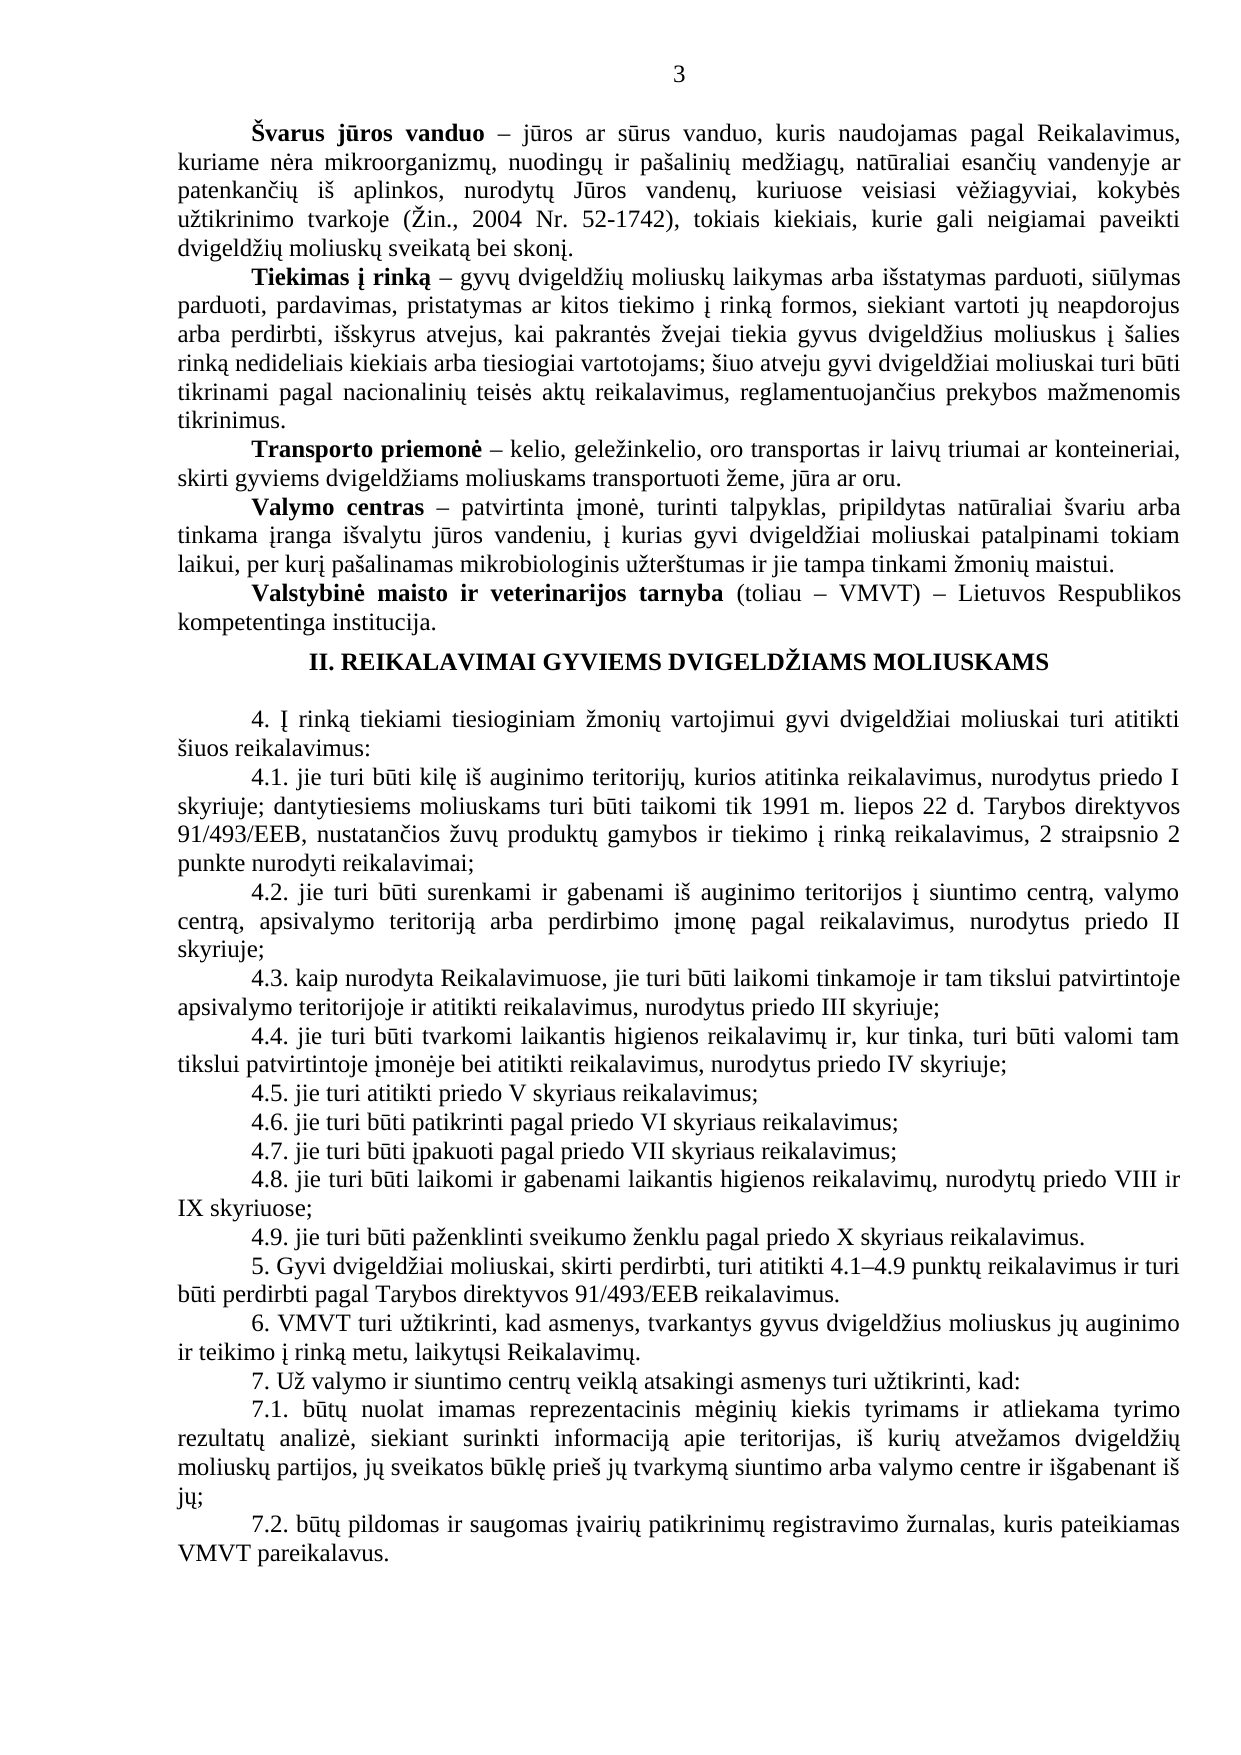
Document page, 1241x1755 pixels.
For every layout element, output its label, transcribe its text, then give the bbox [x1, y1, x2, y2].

text 7.1. būtų nuolat imamas reprezentacinis mėginių kiekis tyrimams ir atliekama tyrimo rezultatų analizė, siekiant surinkti informaciją apie teritorijas, iš kurių atvežamos dvigeldžių moliuskų partijos, jų sveikatos būklę prieš jų tvarkymą siuntimo arba valymo centre ir išgabenant iš jų; [177, 1394, 1181, 1509]
text 4. Į rinką tiekiami tiesioginiam žmonių vartojimui gyvi dvigeldžiai moliuskai turi atitikti šiuos reikalavimus: [177, 704, 1181, 762]
text Transporto priemonė – kelio, geležinkelio, oro transportas ir laivų triumai ar konteineriai, skirti gyviems dvigeldžiams moliuskams transportuoti žeme, jūra ar oru. [177, 434, 1181, 492]
text Tiekimas į rinką – gyvų dvigeldžių moliuskų laikymas arba išstatymas parduoti, siūlymas parduoti, pardavimas, pristatymas ar kitos tiekimo į rinką formos, siekiant vartoti jų neapdorojus arba perdirbti, išskyrus atvejus, kai pakrantės žvejai tiekia gyvus dvigeldžius moliuskus į šalies rinką nedideliais kiekiais arba tiesiogiai vartotojams; šiuo atveju gyvi dvigeldžiai moliuskai turi būti tikrinami pagal nacionalinių teisės aktų reikalavimus, reglamentuojančius prekybos mažmenomis tikrinimus. [177, 262, 1181, 434]
text Švarus jūros vanduo – jūros ar sūrus vanduo, kuris naudojamas pagal Reikalavimus, kuriame nėra mikroorganizmų, nuodingų ir pašalinių medžiagų, natūraliai esančių vandenyje ar patenkančių iš aplinkos, nurodytų Jūros vandenų, kuriuose veisiasi vėžiagyviai, kokybės užtikrinimo tvarkoje (Žin., 2004 Nr. 52-1742), tokiais kiekiais, kurie gali neigiamai paveikti dvigeldžių moliuskų sveikatą bei skonį. [177, 118, 1181, 262]
text 4.9. jie turi būti paženklinti sveikumo ženklu pagal priedo X skyriaus reikalavimus. [177, 1222, 1181, 1251]
text 4.3. kaip nurodyta Reikalavimuose, jie turi būti laikomi tinkamoje ir tam tikslui patvirtintoje apsivalymo teritorijoje ir atitikti reikalavimus, nurodytus priedo III skyriuje; [177, 963, 1181, 1021]
text II. REIKALAVIMAI GYVIEMS DVIGELDŽIAMS MOLIUSKAMS [177, 647, 1181, 676]
text Valstybinė maisto ir veterinarijos tarnyba (toliau – VMVT) – Lietuvos Respublikos kompetentinga institucija. [177, 578, 1181, 636]
text 4.4. jie turi būti tvarkomi laikantis higienos reikalavimų ir, kur tinka, turi būti valomi tam tikslui patvirtintoje įmonėje bei atitikti reikalavimus, nurodytus priedo IV skyriuje; [177, 1021, 1181, 1078]
text 4.8. jie turi būti laikomi ir gabenami laikantis higienos reikalavimų, nurodytų priedo VIII ir IX skyriuose; [177, 1164, 1181, 1222]
text 4.1. jie turi būti kilę iš auginimo teritorijų, kurios atitinka reikalavimus, nurodytus priedo I skyriuje; dantytiesiems moliuskams turi būti taikomi tik 1991 m. liepos 22 d. Tarybos direktyvos 91/493/EEB, nustatančios žuvų produktų gamybos ir tiekimo į rinką reikalavimus, 2 straipsnio 2 punkte nurodyti reikalavimai; [177, 762, 1181, 877]
text 4.7. jie turi būti įpakuoti pagal priedo VII skyriaus reikalavimus; [177, 1136, 1181, 1164]
text Valymo centras – patvirtinta įmonė, turinti talpyklas, pripildytas natūraliai švariu arba tinkama įranga išvalytu jūros vandeniu, į kurias gyvi dvigeldžiai moliuskai patalpinami tokiam laikui, per kurį pašalinamas mikrobiologinis užterštumas ir jie tampa tinkami žmonių maistui. [177, 492, 1181, 578]
text 5. Gyvi dvigeldžiai moliuskai, skirti perdirbti, turi atitikti 4.1–4.9 punktų reikalavimus ir turi būti perdirbti pagal Tarybos direktyvos 91/493/EEB reikalavimus. [177, 1251, 1181, 1308]
text 7. Už valymo ir siuntimo centrų veiklą atsakingi asmenys turi užtikrinti, kad: [177, 1366, 1181, 1394]
text 4.6. jie turi būti patikrinti pagal priedo VI skyriaus reikalavimus; [177, 1107, 1181, 1136]
text 7.2. būtų pildomas ir saugomas įvairių patikrinimų registravimo žurnalas, kuris pateikiamas VMVT pareikalavus. [177, 1509, 1181, 1567]
text 6. VMVT turi užtikrinti, kad asmenys, tvarkantys gyvus dvigeldžius moliuskus jų auginimo ir teikimo į rinką metu, laikytųsi Reikalavimų. [177, 1308, 1181, 1366]
text 4.5. jie turi atitikti priedo V skyriaus reikalavimus; [177, 1078, 1181, 1107]
text 4.2. jie turi būti surenkami ir gabenami iš auginimo teritorijos į siuntimo centrą, valymo centrą, apsivalymo teritoriją arba perdirbimo įmonę pagal reikalavimus, nurodytus priedo II skyriuje; [177, 877, 1181, 963]
